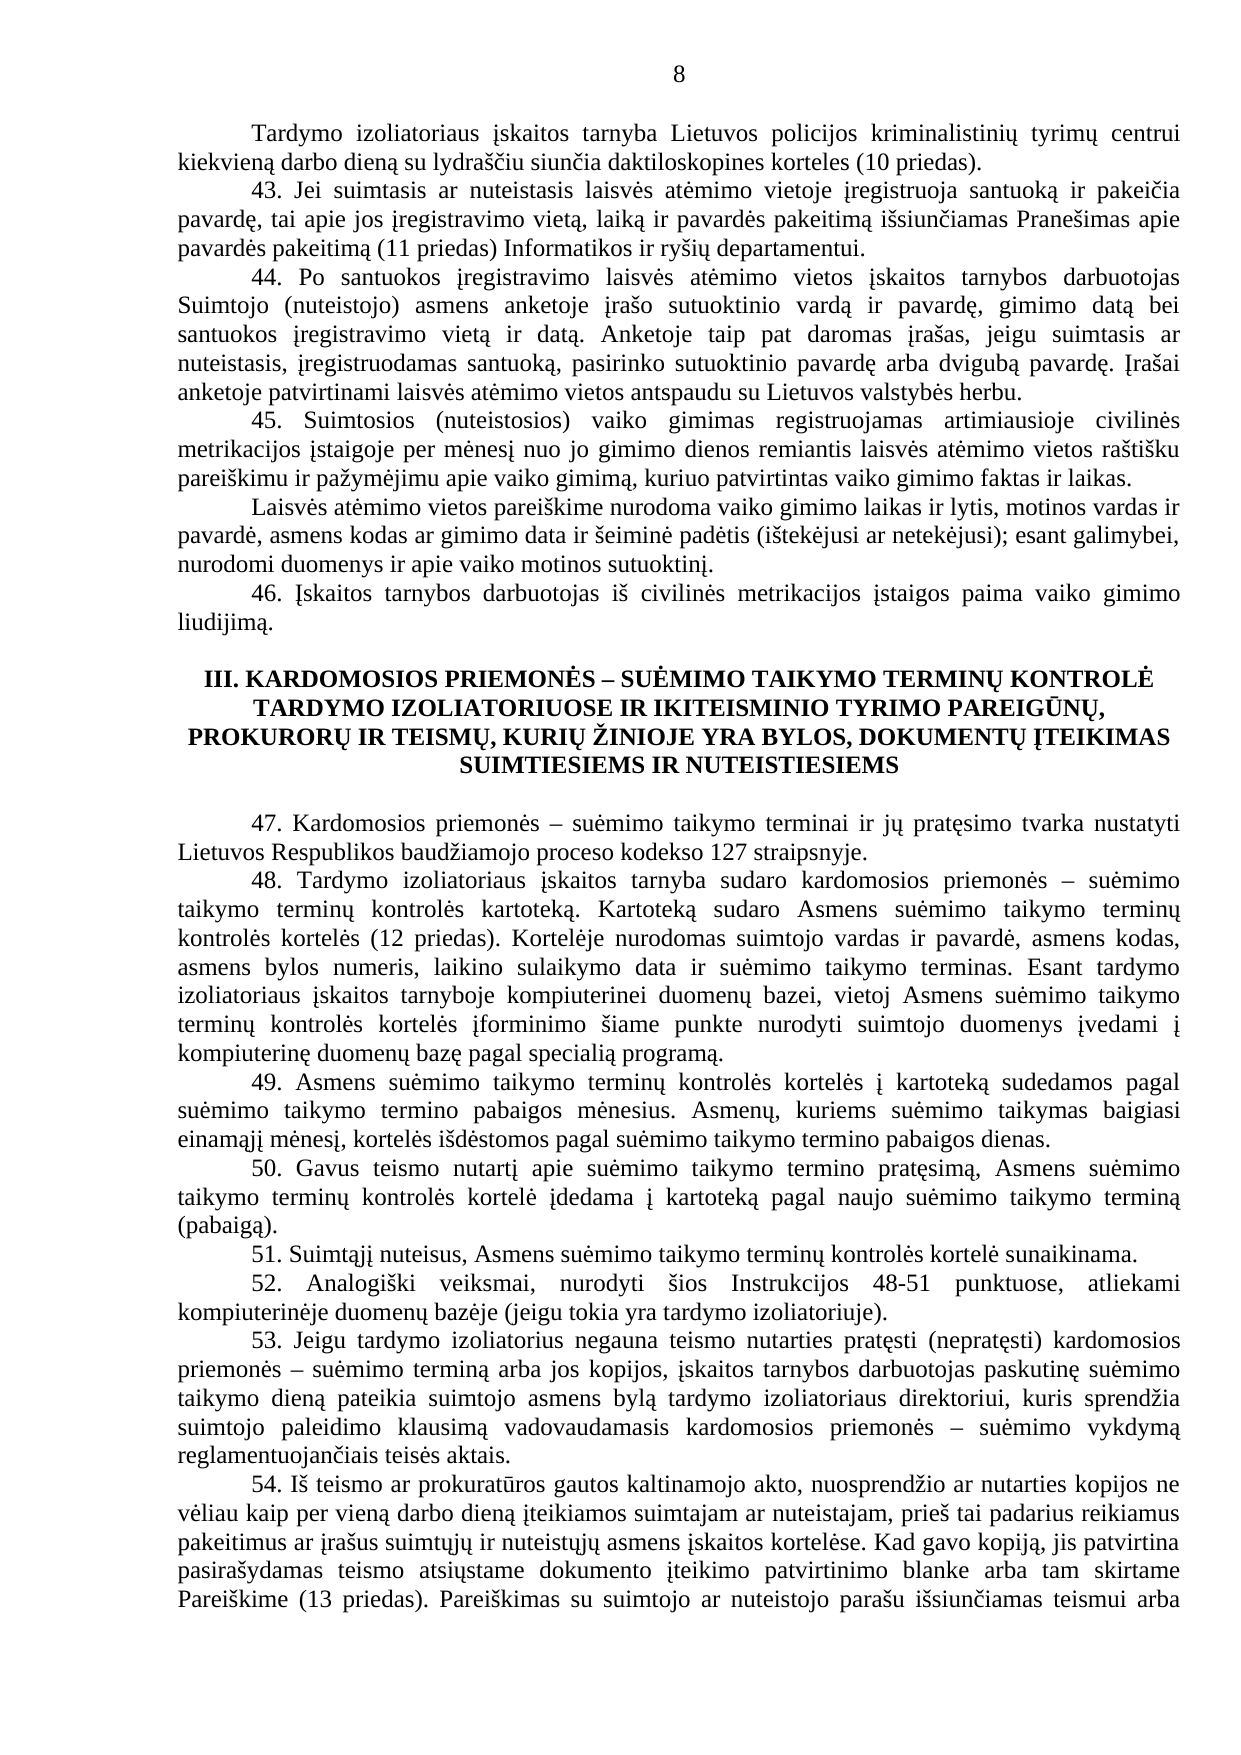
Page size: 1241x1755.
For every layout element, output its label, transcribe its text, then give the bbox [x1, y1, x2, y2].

text 45. Suimtosios (nuteistosios) vaiko gimimas registruojamas artimiausioje civilinės metrikacijos įstaigoje per mėnesį nuo jo gimimo dienos remiantis laisvės atėmimo vietos raštišku pareiškimu ir pažymėjimu apie vaiko gimimą, kuriuo patvirtintas vaiko gimimo faktas ir laikas. [177, 406, 1181, 492]
text Tardymo izoliatoriaus įskaitos tarnyba Lietuvos policijos kriminalistinių tyrimų centrui kiekvieną darbo dieną su lydraščiu siunčia daktiloskopines korteles (10 priedas). [177, 118, 1181, 176]
text 48. Tardymo izoliatoriaus įskaitos tarnyba sudaro kardomosios priemonės – suėmimo taikymo terminų kontrolės kartoteką. Kartoteką sudaro Asmens suėmimo taikymo terminų kontrolės kortelės (12 priedas). Kortelėje nurodomas suimtojo vardas ir pavardė, asmens kodas, asmens bylos numeris, laikino sulaikymo data ir suėmimo taikymo terminas. Esant tardymo izoliatoriaus įskaitos tarnyboje kompiuterinei duomenų bazei, vietoj Asmens suėmimo taikymo terminų kontrolės kortelės įforminimo šiame punkte nurodyti suimtojo duomenys įvedami į kompiuterinę duomenų bazę pagal specialią programą. [177, 866, 1181, 1067]
text 46. Įskaitos tarnybos darbuotojas iš civilinės metrikacijos įstaigos paima vaiko gimimo liudijimą. [177, 578, 1181, 636]
text 52. Analogiški veiksmai, nurodyti šios Instrukcijos 48-51 punktuose, atliekami kompiuterinėje duomenų bazėje (jeigu tokia yra tardymo izoliatoriuje). [177, 1268, 1181, 1326]
text 54. Iš teismo ar prokuratūros gautos kaltinamojo akto, nuosprendžio ar nutarties kopijos ne vėliau kaip per vieną darbo dieną įteikiamos suimtajam ar nuteistajam, prieš tai padarius reikiamus pakeitimus ar įrašus suimtųjų ir nuteistųjų asmens įskaitos kortelėse. Kad gavo kopiją, jis patvirtina pasirašydamas teismo atsiųstame dokumento įteikimo patvirtinimo blanke arba tam skirtame Pareiškime (13 priedas). Pareiškimas su suimtojo ar nuteistojo parašu išsiunčiamas teismui arba [177, 1469, 1181, 1613]
text 43. Jei suimtasis ar nuteistasis laisvės atėmimo vietoje įregistruoja santuoką ir pakeičia pavardę, tai apie jos įregistravimo vietą, laiką ir pavardės pakeitimą išsiunčiamas Pranešimas apie pavardės pakeitimą (11 priedas) Informatikos ir ryšių departamentui. [177, 176, 1181, 262]
text 44. Po santuokos įregistravimo laisvės atėmimo vietos įskaitos tarnybos darbuotojas Suimtojo (nuteistojo) asmens anketoje įrašo sutuoktinio vardą ir pavardę, gimimo datą bei santuokos įregistravimo vietą ir datą. Anketoje taip pat daromas įrašas, jeigu suimtasis ar nuteistasis, įregistruodamas santuoką, pasirinko sutuoktinio pavardę arba dvigubą pavardę. Įrašai anketoje patvirtinami laisvės atėmimo vietos antspaudu su Lietuvos valstybės herbu. [177, 262, 1181, 406]
text III. KARDOMOSIOS PRIEMONĖS – SUĖMIMO TAIKYMO TERMINŲ KONTROLĖ TARDYMO IZOLIATORIUOSE IR IKITEISMINIO TYRIMO PAREIGŪNŲ, PROKURORŲ IR TEISMŲ, KURIŲ ŽINIOJE YRA BYLOS, DOKUMENTŲ ĮTEIKIMAS SUIMTIESIEMS IR NUTEISTIESIEMS [177, 664, 1181, 779]
text 50. Gavus teismo nutartį apie suėmimo taikymo termino pratęsimą, Asmens suėmimo taikymo terminų kontrolės kortelė įdedama į kartoteką pagal naujo suėmimo taikymo terminą (pabaigą). [177, 1153, 1181, 1239]
text 47. Kardomosios priemonės – suėmimo taikymo terminai ir jų pratęsimo tvarka nustatyti Lietuvos Respublikos baudžiamojo proceso kodekso 127 straipsnyje. [177, 808, 1181, 866]
text 51. Suimtąjį nuteisus, Asmens suėmimo taikymo terminų kontrolės kortelė sunaikinama. [177, 1239, 1181, 1268]
text 49. Asmens suėmimo taikymo terminų kontrolės kortelės į kartoteką sudedamos pagal suėmimo taikymo termino pabaigos mėnesius. Asmenų, kuriems suėmimo taikymas baigiasi einamąjį mėnesį, kortelės išdėstomos pagal suėmimo taikymo termino pabaigos dienas. [177, 1067, 1181, 1153]
text 53. Jeigu tardymo izoliatorius negauna teismo nutarties pratęsti (nepratęsti) kardomosios priemonės – suėmimo terminą arba jos kopijos, įskaitos tarnybos darbuotojas paskutinę suėmimo taikymo dieną pateikia suimtojo asmens bylą tardymo izoliatoriaus direktoriui, kuris sprendžia suimtojo paleidimo klausimą vadovaudamasis kardomosios priemonės – suėmimo vykdymą reglamentuojančiais teisės aktais. [177, 1326, 1181, 1469]
text Laisvės atėmimo vietos pareiškime nurodoma vaiko gimimo laikas ir lytis, motinos vardas ir pavardė, asmens kodas ar gimimo data ir šeiminė padėtis (ištekėjusi ar netekėjusi); esant galimybei, nurodomi duomenys ir apie vaiko motinos sutuoktinį. [177, 492, 1181, 578]
